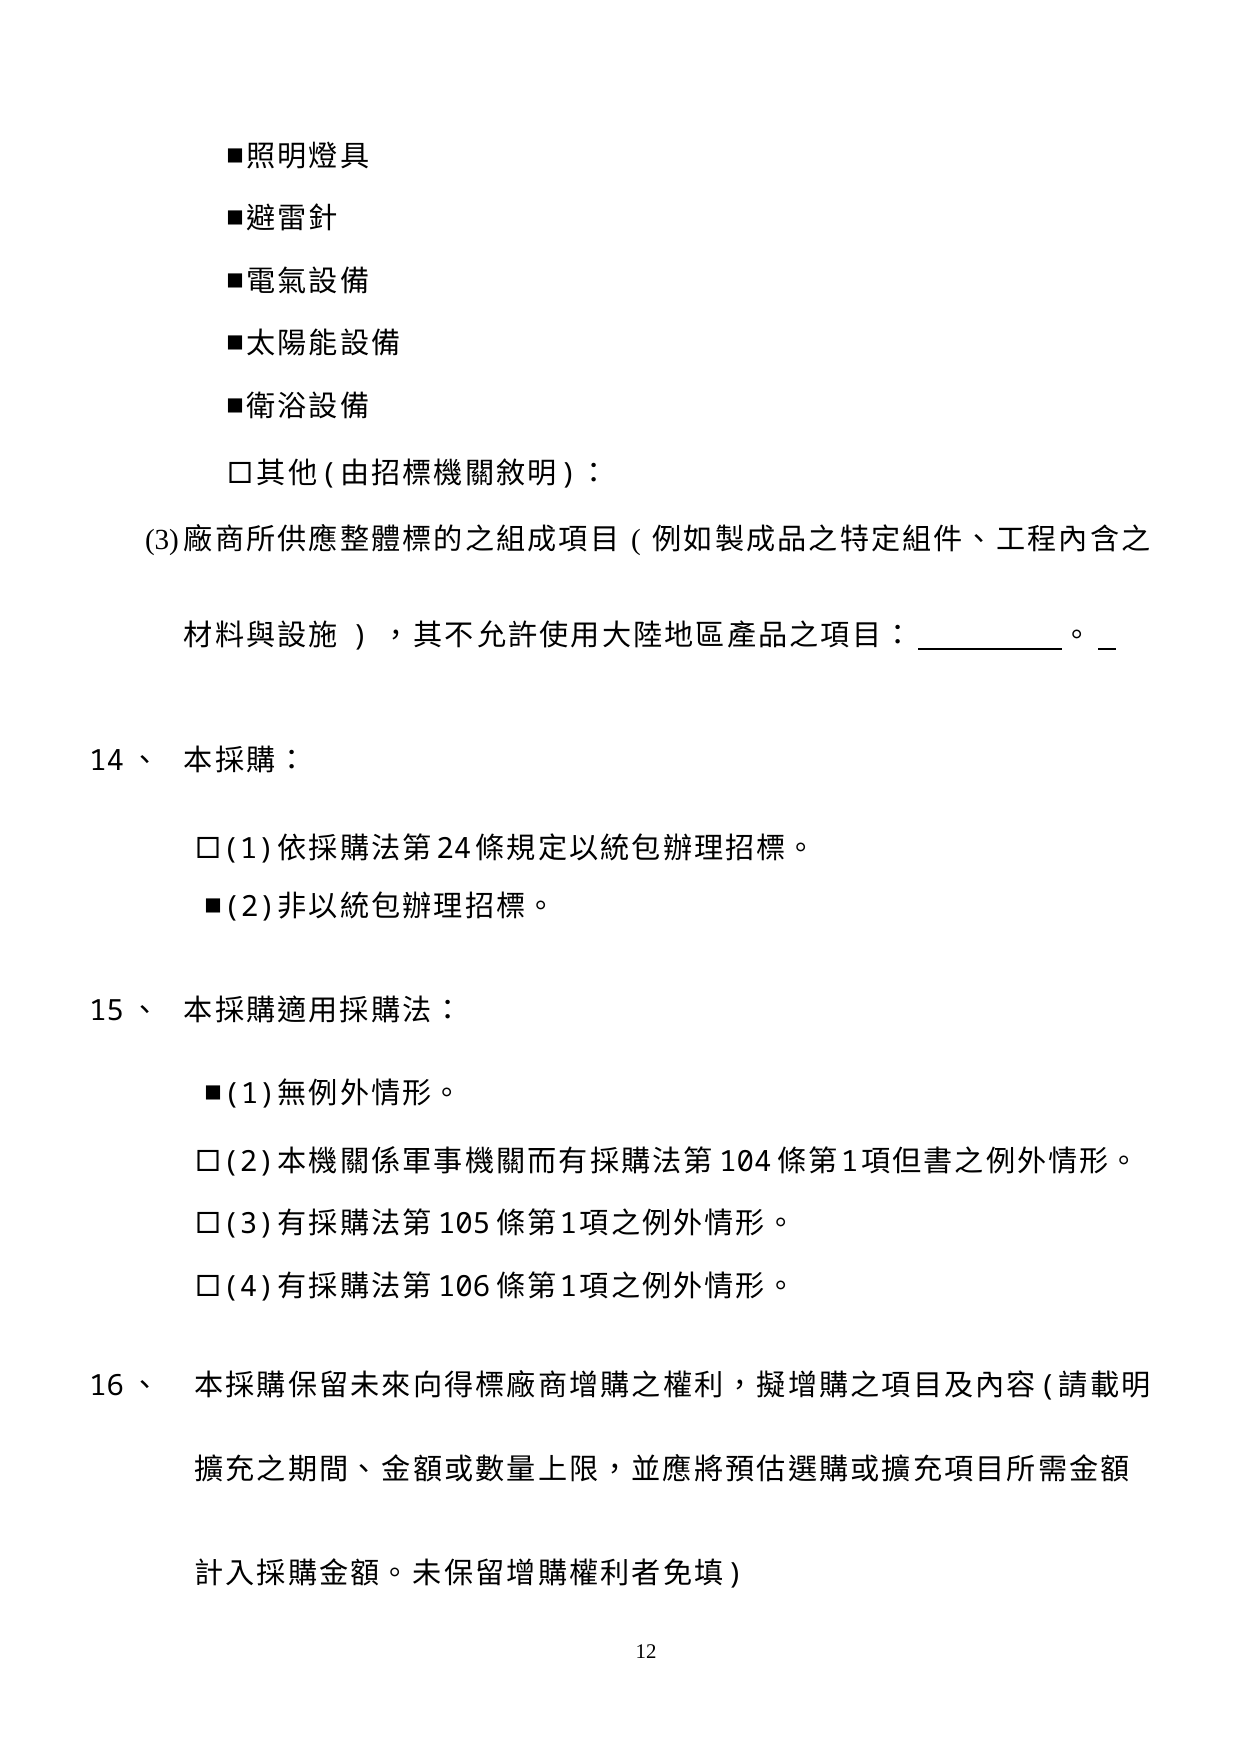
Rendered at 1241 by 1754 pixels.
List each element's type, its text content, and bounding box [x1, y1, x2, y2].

text ■太陽能設備 [222, 300, 1151, 362]
text (4)有採購法第106條第1項之例外情形。 [184, 1237, 1151, 1300]
list 本採購適用採購法： [89, 925, 1151, 1050]
text (3)廠商所供應整體標的之組成項目(例如製成品之特定組件、工程內含之材料與設施)，其不允許使用大陸地區產品之項目： 。 [141, 487, 1151, 675]
text ■衛浴設備 [222, 362, 1151, 425]
text ■(1)無例外情形。 [89, 1050, 1151, 1112]
text ■照明燈具 [222, 112, 1151, 175]
text 其他(由招標機關敘明)： [222, 425, 1151, 487]
text (3)有採購法第105條第1項之例外情形。 [184, 1175, 1151, 1237]
text ■電氣設備 [222, 237, 1151, 300]
text (1)依採購法第24條規定以統包辦理招標。 [89, 800, 1151, 862]
text ■(2)非以統包辦理招標。 [89, 862, 1151, 925]
list 本採購： [89, 675, 1151, 800]
text ■避雷針 [222, 175, 1151, 237]
list 本採購保留未來向得標廠商增購之權利，擬增購之項目及內容(請載明擴充之期間、金額或數量上限，並應將預估選購或擴充項目所需金額計入採購金額。未保留增購權利者免填) [89, 1300, 1151, 1612]
text (2)本機關係軍事機關而有採購法第104條第1項但書之例外情形。 [184, 1112, 1151, 1175]
